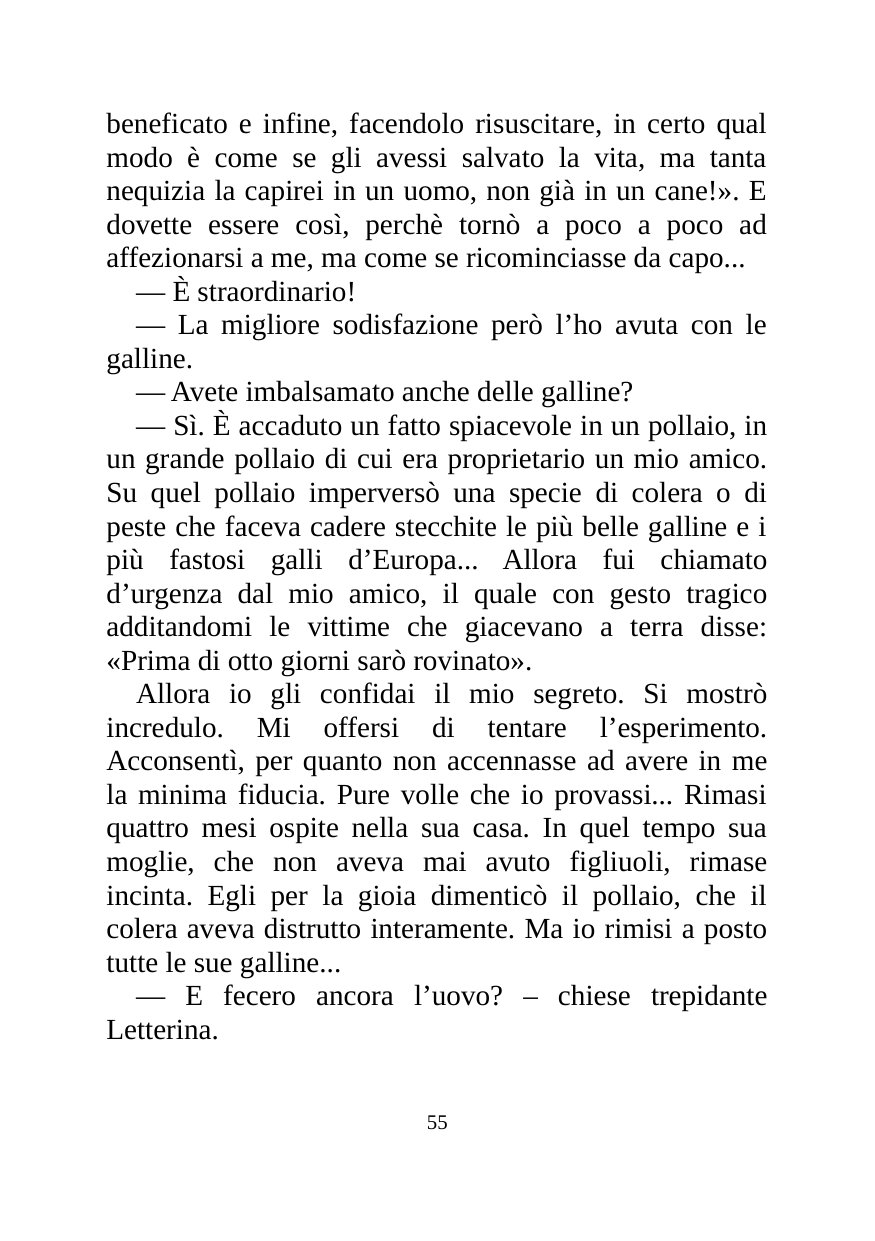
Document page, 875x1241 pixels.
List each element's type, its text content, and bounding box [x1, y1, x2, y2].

text — La migliore sodisfazione però l’ho avuta con le galline. [106, 307, 768, 374]
text — Sì. È accaduto un fatto spiacevole in un pollaio, in un grande pollaio di cui era proprietario un mio amico. Su quel pollaio imperversò una specie di colera o di peste che faceva cadere stecchite le più belle galline e i più fastosi galli d’Europa... Allora fui chiamato d’urgenza dal mio amico, il quale con gesto tragico additandomi le vittime che giacevano a terra disse: «Prima di otto giorni sarò rovinato». [106, 408, 768, 676]
text beneficato e infine, facendolo risuscitare, in certo qual modo è come se gli avessi salvato la vita, ma tanta nequizia la capirei in un uomo, non già in un cane!». E dovette essere così, perchè tornò a poco a poco ad affezionarsi a me, ma come se ricominciasse da capo... [106, 106, 768, 274]
text — È straordinario! [106, 274, 768, 307]
text — E fecero ancora l’uovo? – chiese trepidante Letterina. [106, 978, 768, 1045]
text Allora io gli confidai il mio segreto. Si mostrò incredulo. Mi offersi di tentare l’esperimento. Acconsentì, per quanto non accennasse ad avere in me la minima fiducia. Pure volle che io provassi... Rimasi quattro mesi ospite nella sua casa. In quel tempo sua moglie, che non aveva mai avuto figliuoli, rimase incinta. Egli per la gioia dimenticò il pollaio, che il colera aveva distrutto interamente. Ma io rimisi a posto tutte le sue galline... [106, 676, 768, 978]
text — Avete imbalsamato anche delle galline? [106, 374, 768, 408]
